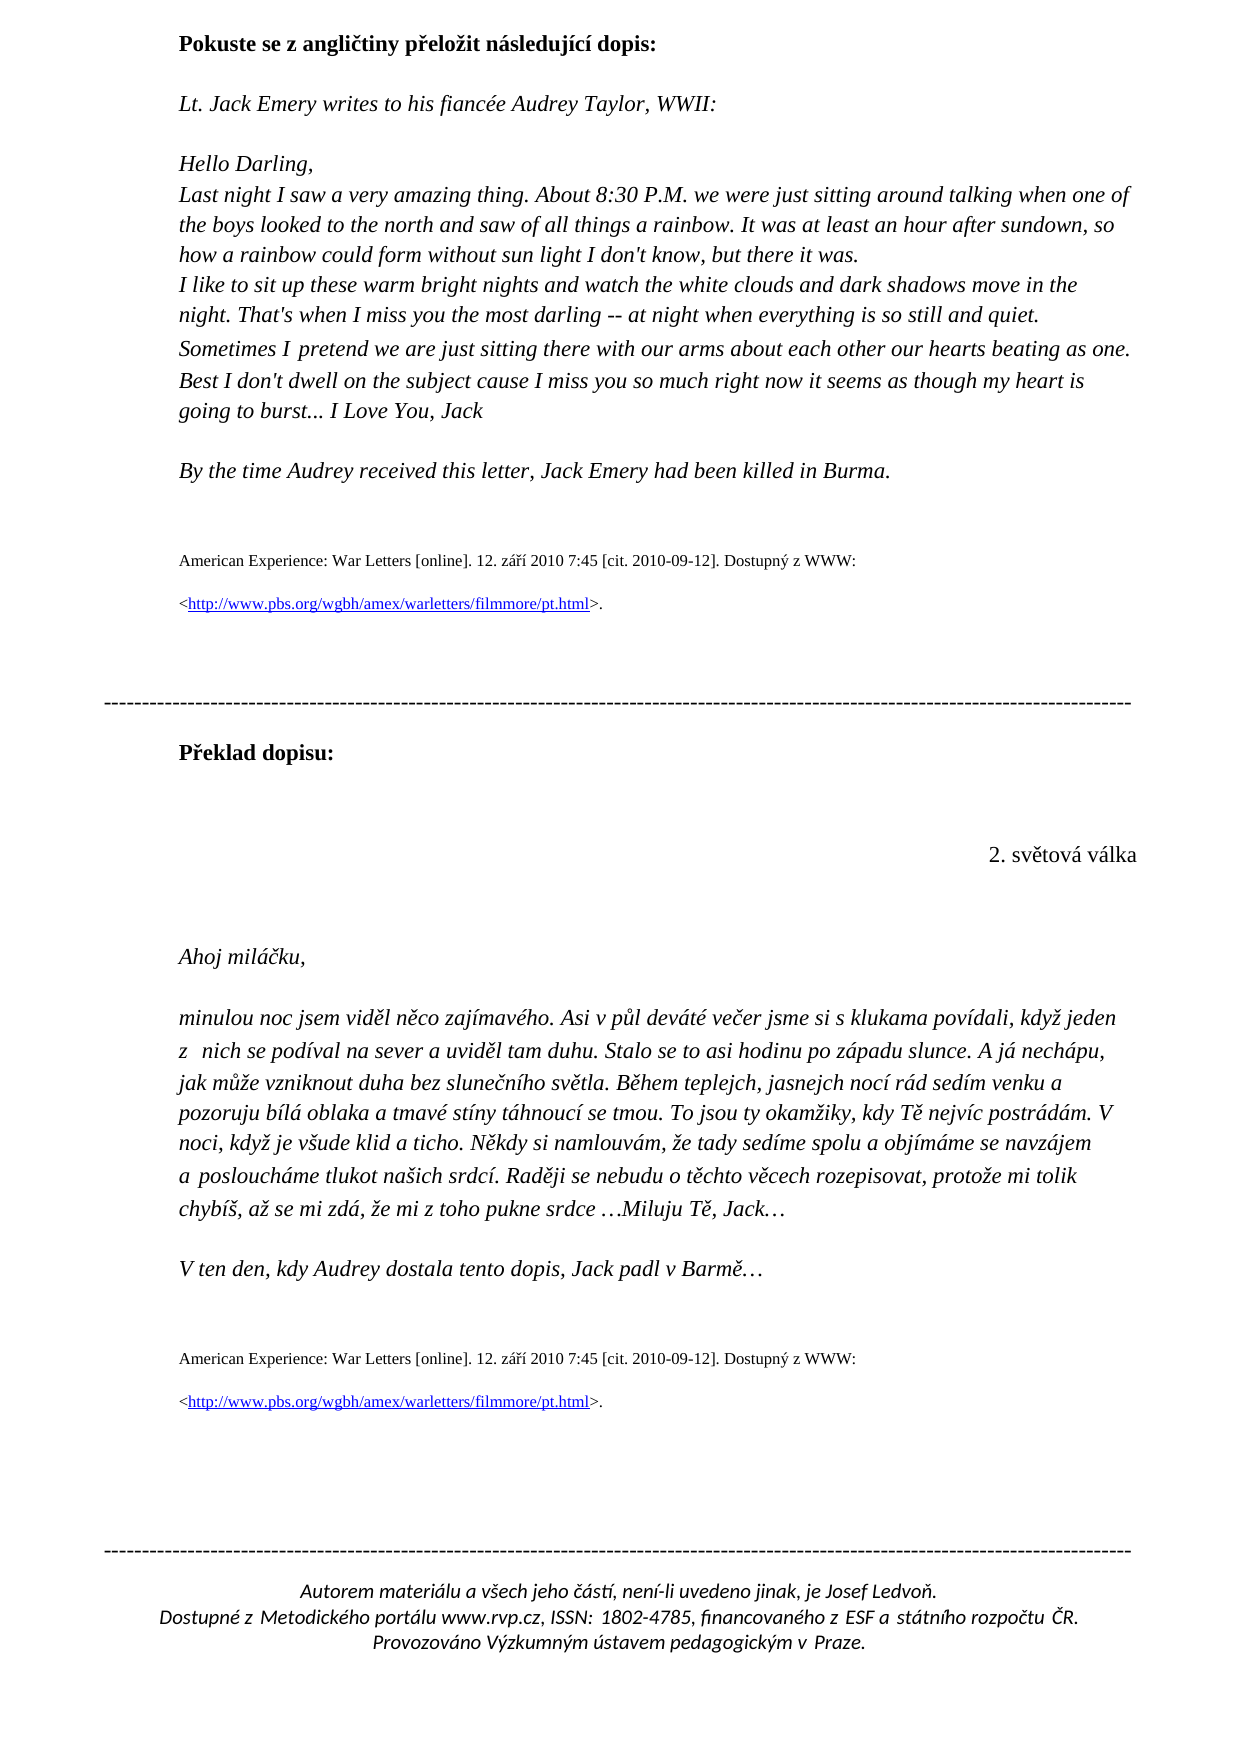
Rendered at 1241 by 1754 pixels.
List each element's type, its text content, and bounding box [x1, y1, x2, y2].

text Pokuste se z angličtiny přeložit následující dopis: Lt. Jack Emery writes to his fiancée Audrey Taylor, WWII: Hello Darling, Last night I saw a very amazing thing. About 8:30 P.M. we were just sitting around talking when one of the boys looked to the north and saw of all things a rainbow. It was at least an hour after sundown, so how a rainbow could form without sun light I don't know, but there it was. I like to sit up these warm bright nights and watch the white clouds and dark shadows move in the night. That's when I miss you the most darling -- at night when everything is so still and quiet. Sometimes I pretend we are just sitting there with our arms about each other our hearts beating as one. Best I don't dwell on the subject cause I miss you so much right now it seems as though my heart is going to burst... I Love You, Jack By the time Audrey received this letter, Jack Emery had been killed in Burma. [178, 29, 1137, 484]
text --------------------------------------------------------------------------------------------------------------------------------------- [103, 1537, 1137, 1563]
text American Experience: War Letters [online]. 12. září 2010 7:45 [cit. 2010-09-12]. Dostupný z WWW: [178, 551, 1137, 570]
text <http://www.pbs.org/wgbh/amex/warletters/filmmore/pt.html>. [178, 1392, 1137, 1411]
text Ahoj miláčku, minulou noc jsem viděl něco zajímavého. Asi v půl deváté večer jsme si s klukama povídali, když jeden z nich se podíval na sever a uviděl tam duhu. Stalo se to asi hodinu po západu slunce. A já nechápu, jak může vzniknout duha bez slunečního světla. Během teplejch, jasnejch nocí rád sedím venku a pozoruju bílá oblaka a tmavé stíny táhnoucí se tmou. To jsou ty okamžiky, kdy Tě nejvíc postrádám. V noci, když je všude klid a ticho. Někdy si namlouvám, že tady sedíme spolu a objímáme se navzájem a posloucháme tlukot našich srdcí. Raději se nebudu o těchto věcech rozepisovat, protože mi tolik chybíš, až se mi zdá, že mi z toho pukne srdce …Miluju Tě, Jack… V ten den, kdy Audrey dostala tento dopis, Jack padl v Barmě… [178, 943, 1137, 1281]
text --------------------------------------------------------------------------------------------------------------------------------------- [103, 688, 1137, 714]
text American Experience: War Letters [online]. 12. září 2010 7:45 [cit. 2010-09-12]. Dostupný z WWW: [178, 1349, 1137, 1368]
text <http://www.pbs.org/wgbh/amex/warletters/filmmore/pt.html>. [178, 594, 1137, 613]
text 2. světová válka [178, 841, 1137, 867]
text Překlad dopisu: [178, 739, 1137, 765]
